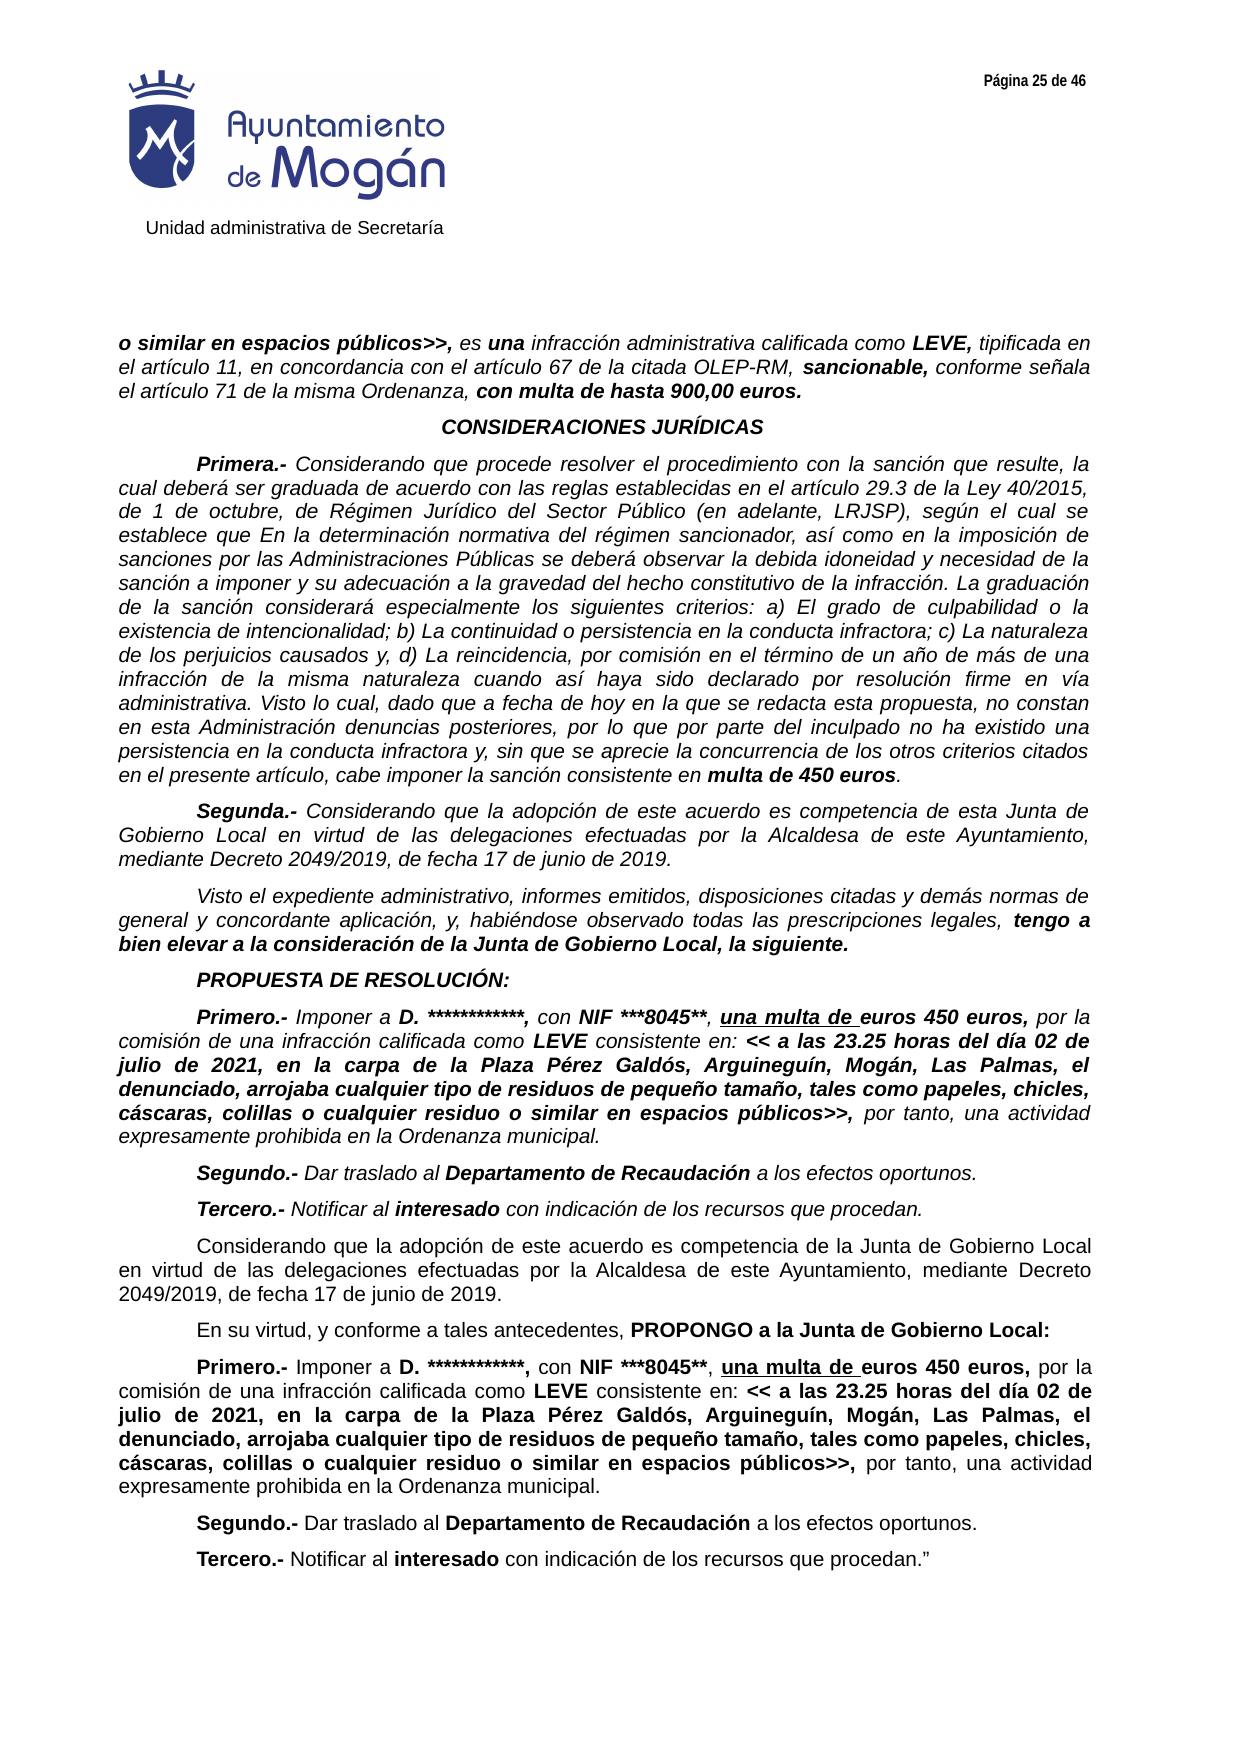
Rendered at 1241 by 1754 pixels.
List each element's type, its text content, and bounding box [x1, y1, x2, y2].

text CONSIDERACIONES JURÍDICAS [118, 415, 1092, 439]
text PROPUESTA DE RESOLUCIÓN: [118, 968, 1092, 992]
text Visto el expediente administrativo, informes emitidos, disposiciones citadas y demás normas de general y concordante aplicación, y, habiéndose observado todas las prescripciones legales, tengo a bien elevar a la consideración de la Junta de Gobierno Local, la siguiente. [118, 884, 1092, 956]
text En su virtud, y conforme a tales antecedentes, PROPONGO a la Junta de Gobierno Local: [118, 1318, 1092, 1342]
text o similar en espacios públicos>>, es una infracción administrativa calificada como LEVE, tipificada en el artículo 11, en concordancia con el artículo 67 de la citada OLEP-RM, sancionable, conforme señala el artículo 71 de la misma Ordenanza, con multa de hasta 900,00 euros. [118, 331, 1092, 402]
text Segundo.- Dar traslado al Departamento de Recaudación a los efectos oportunos. [118, 1511, 1092, 1535]
picture [128, 70, 445, 206]
text Tercero.- Notificar al interesado con indicación de los recursos que procedan.” [118, 1547, 1092, 1571]
text Segundo.- Dar traslado al Departamento de Recaudación a los efectos oportunos. [118, 1161, 1092, 1185]
text Tercero.- Notificar al interesado con indicación de los recursos que procedan. [118, 1197, 1092, 1221]
text Primero.- Imponer a D. ************, con NIF ***8045**, una multa de euros 450 euros, por la comisión de una infracción calificada como LEVE consistente en: << a las 23.25 horas del día 02 de julio de 2021, en la carpa de la Plaza Pérez Galdós, Arguineguín, Mogán, Las Palmas, el denunciado, arrojaba cualquier tipo de residuos de pequeño tamaño, tales como papeles, chicles, cáscaras, colillas o cualquier residuo o similar en espacios públicos>>, por tanto, una actividad expresamente prohibida en la Ordenanza municipal. [118, 1354, 1092, 1498]
text Considerando que la adopción de este acuerdo es competencia de la Junta de Gobierno Local en virtud de las delegaciones efectuadas por la Alcaldesa de este Ayuntamiento, mediante Decreto 2049/2019, de fecha 17 de junio de 2019. [118, 1234, 1092, 1306]
text Segunda.- Considerando que la adopción de este acuerdo es competencia de esta Junta de Gobierno Local en virtud de las delegaciones efectuadas por la Alcaldesa de este Ayuntamiento, mediante Decreto 2049/2019, de fecha 17 de junio de 2019. [118, 799, 1092, 871]
text Primero.- Imponer a D. ************, con NIF ***8045**, una multa de euros 450 euros, por la comisión de una infracción calificada como LEVE consistente en: << a las 23.25 horas del día 02 de julio de 2021, en la carpa de la Plaza Pérez Galdós, Arguineguín, Mogán, Las Palmas, el denunciado, arrojaba cualquier tipo de residuos de pequeño tamaño, tales como papeles, chicles, cáscaras, colillas o cualquier residuo o similar en espacios públicos>>, por tanto, una actividad expresamente prohibida en la Ordenanza municipal. [118, 1004, 1092, 1148]
text Primera.- Considerando que procede resolver el procedimiento con la sanción que resulte, la cual deberá ser graduada de acuerdo con las reglas establecidas en el artículo 29.3 de la Ley 40/2015, de 1 de octubre, de Régimen Jurídico del Sector Público (en adelante, LRJSP), según el cual se establece que En la determinación normativa del régimen sancionador, así como en la imposición de sanciones por las Administraciones Públicas se deberá observar la debida idoneidad y necesidad de la sanción a imponer y su adecuación a la gravedad del hecho constitutivo de la infracción. La graduación de la sanción considerará especialmente los siguientes criterios: a) El grado de culpabilidad o la existencia de intencionalidad; b) La continuidad o persistencia en la conducta infractora; c) La naturaleza de los perjuicios causados y, d) La reincidencia, por comisión en el término de un año de más de una infracción de la misma naturaleza cuando así haya sido declarado por resolución firme en vía administrativa. Visto lo cual, dado que a fecha de hoy en la que se redacta esta propuesta, no constan en esta Administración denuncias posteriores, por lo que por parte del inculpado no ha existido una persistencia en la conducta infractora y, sin que se aprecie la concurrencia de los otros criterios citados en el presente artículo, cabe imponer la sanción consistente en multa de 450 euros. [118, 451, 1092, 787]
